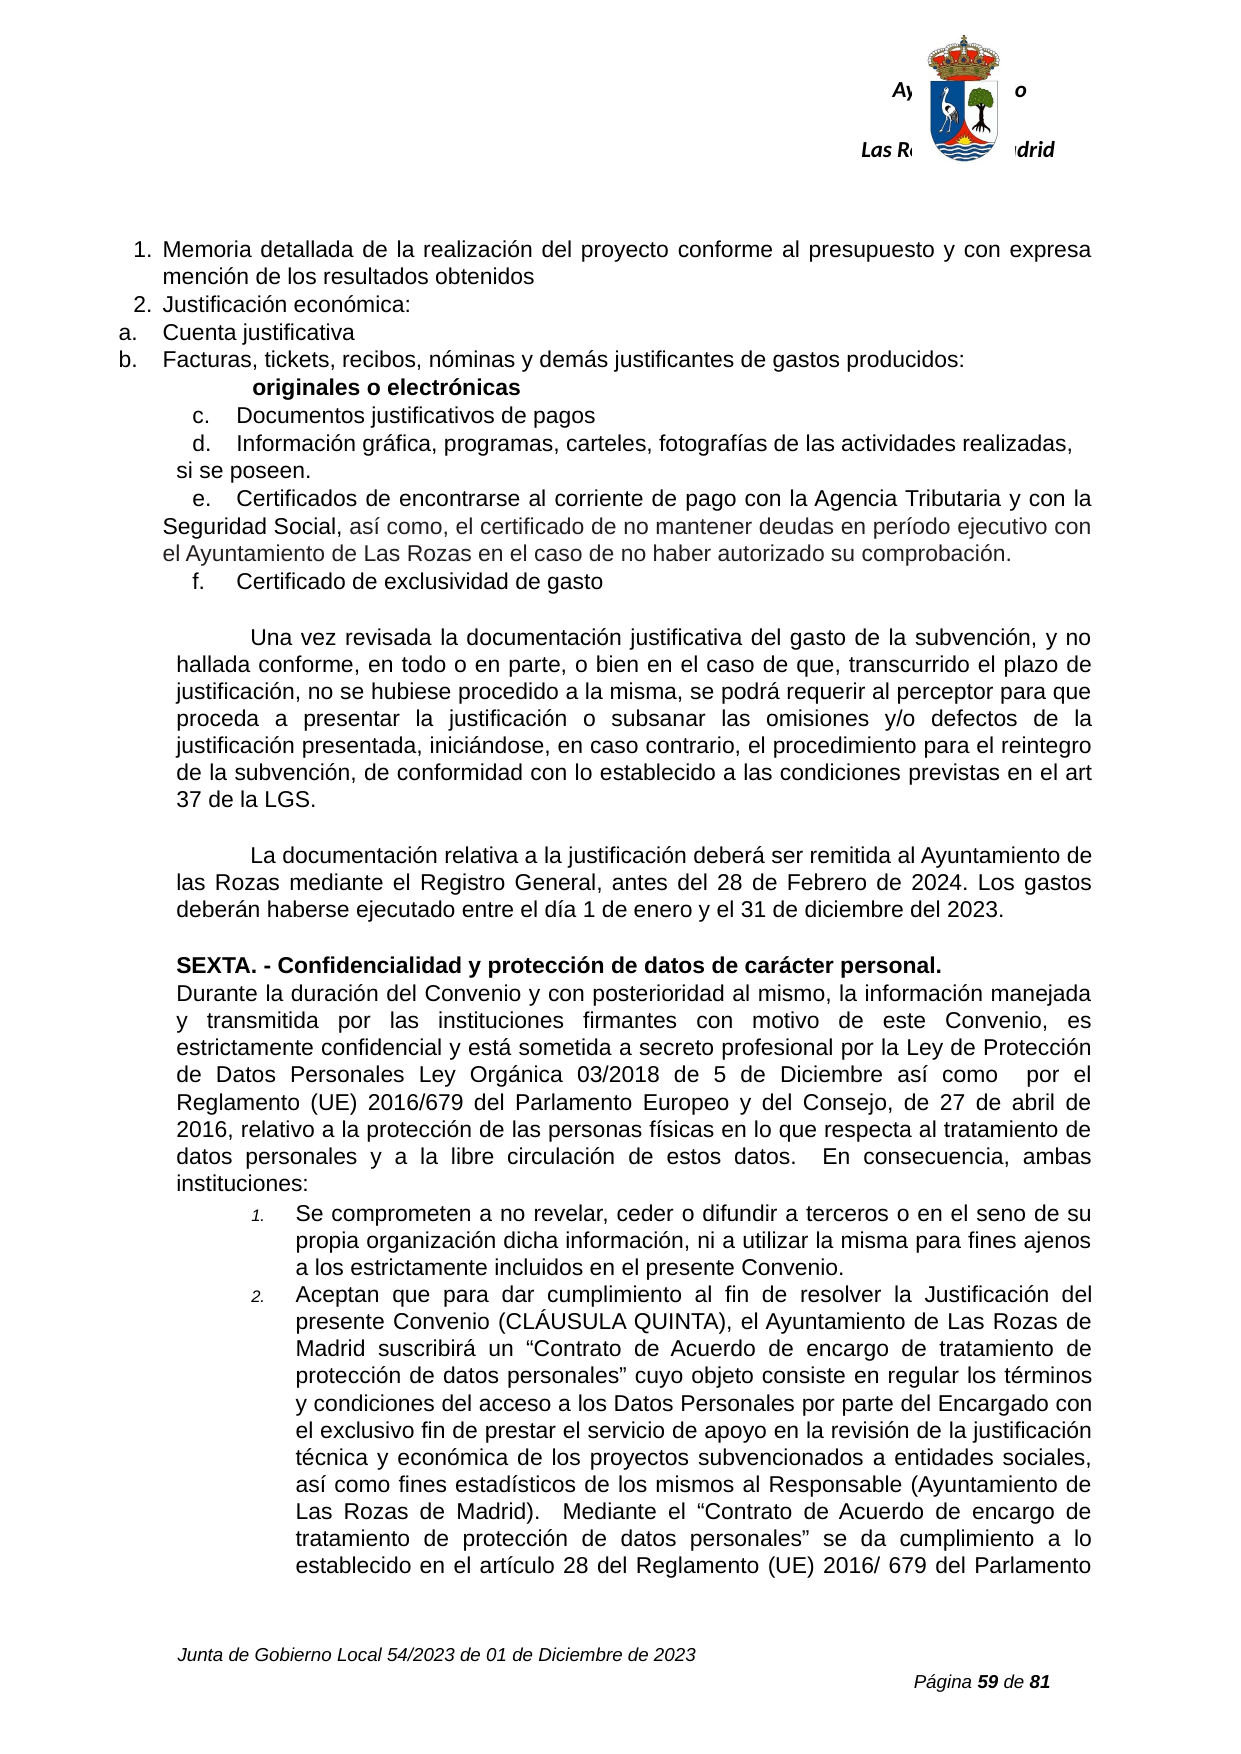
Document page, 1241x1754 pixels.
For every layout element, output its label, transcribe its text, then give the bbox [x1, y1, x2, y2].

text si se poseen. [176, 457, 1093, 484]
list Se comprometen a no revelar, ceder o difundir a terceros o en el seno de su propia organización dicha información, ni a utilizar la misma para fines ajenos a los estrictamente incluidos en el presente Convenio. [251, 1199, 1093, 1280]
subtitle originales o electrónicas [252, 374, 1094, 400]
list Justificación económica: [133, 291, 1093, 317]
list Información gráfica, programas, carteles, fotografías de las actividades realizadas, [162, 430, 1093, 456]
list Documentos justificativos de pagos [162, 402, 1093, 428]
list Aceptan que para dar cumplimiento al fin de resolver la Justificación del presente Convenio (CLÁUSULA QUINTA), el Ayuntamiento de Las Rozas de Madrid suscribirá un “Contrato de Acuerdo de encargo de tratamiento de protección de datos personales” cuyo objeto consiste en regular los términos y condiciones del acceso a los Datos Personales por parte del Encargado con el exclusivo fin de prestar el servicio de apoyo en la revisión de la justificación técnica y económica de los proyectos subvencionados a entidades sociales, así como fines estadísticos de los mismos al Responsable (Ayuntamiento de Las Rozas de Madrid). Mediante el “Contrato de Acuerdo de encargo de tratamiento de protección de datos personales” se da cumplimiento a lo establecido en el artículo 28 del Reglamento (UE) 2016/ 679 del Parlamento [251, 1281, 1093, 1578]
text SEXTA. - Confidencialidad y protección de datos de carácter personal. [176, 952, 1094, 978]
list Cuenta justificativa [118, 318, 1093, 345]
list Memoria detallada de la realización del proyecto conforme al presupuesto y con expresa mención de los resultados obtenidos [133, 236, 1093, 290]
text La documentación relativa a la justificación deberá ser remitida al Ayuntamiento de las Rozas mediante el Registro General, antes del 28 de Febrero de 2024. Los gastos deberán haberse ejecutado entre el día 1 de enero y el 31 de diciembre del 2023. [176, 842, 1093, 922]
list Certificados de encontrarse al corriente de pago con la Agencia Tributaria y con la Seguridad Social, así como, el certificado de no mantener deudas en período ejecutivo con el Ayuntamiento de Las Rozas en el caso de no haber autorizado su comprobación. [162, 485, 1093, 567]
text Durante la duración del Convenio y con posterioridad al mismo, la información manejada y transmitida por las instituciones firmantes con motivo de este Convenio, es estrictamente confidencial y está sometida a secreto profesional por la Ley de Protección de Datos Personales Ley Orgánica 03/2018 de 5 de Diciembre así como por el Reglamento (UE) 2016/679 del Parlamento Europeo y del Consejo, de 27 de abril de 2016, relativo a la protección de las personas físicas en lo que respecta al tratamiento de datos personales y a la libre circulación de estos datos. En consecuencia, ambas instituciones: [176, 980, 1093, 1196]
text Una vez revisada la documentación justificativa del gasto de la subvención, y no hallada conforme, en todo o en parte, o bien en el caso de que, transcurrido el plazo de justificación, no se hubiese procedido a la misma, se podrá requerir al perceptor para que proceda a presentar la justificación o subsanar las omisiones y/o defectos de la justificación presentada, iniciándose, en caso contrario, el procedimiento para el reintegro de la subvención, de conformidad con lo establecido a las condiciones previstas en el art 37 de la LGS. [176, 623, 1093, 812]
list Facturas, tickets, recibos, nóminas y demás justificantes de gastos producidos: [118, 346, 1093, 372]
list Certificado de exclusividad de gasto [162, 568, 1093, 594]
